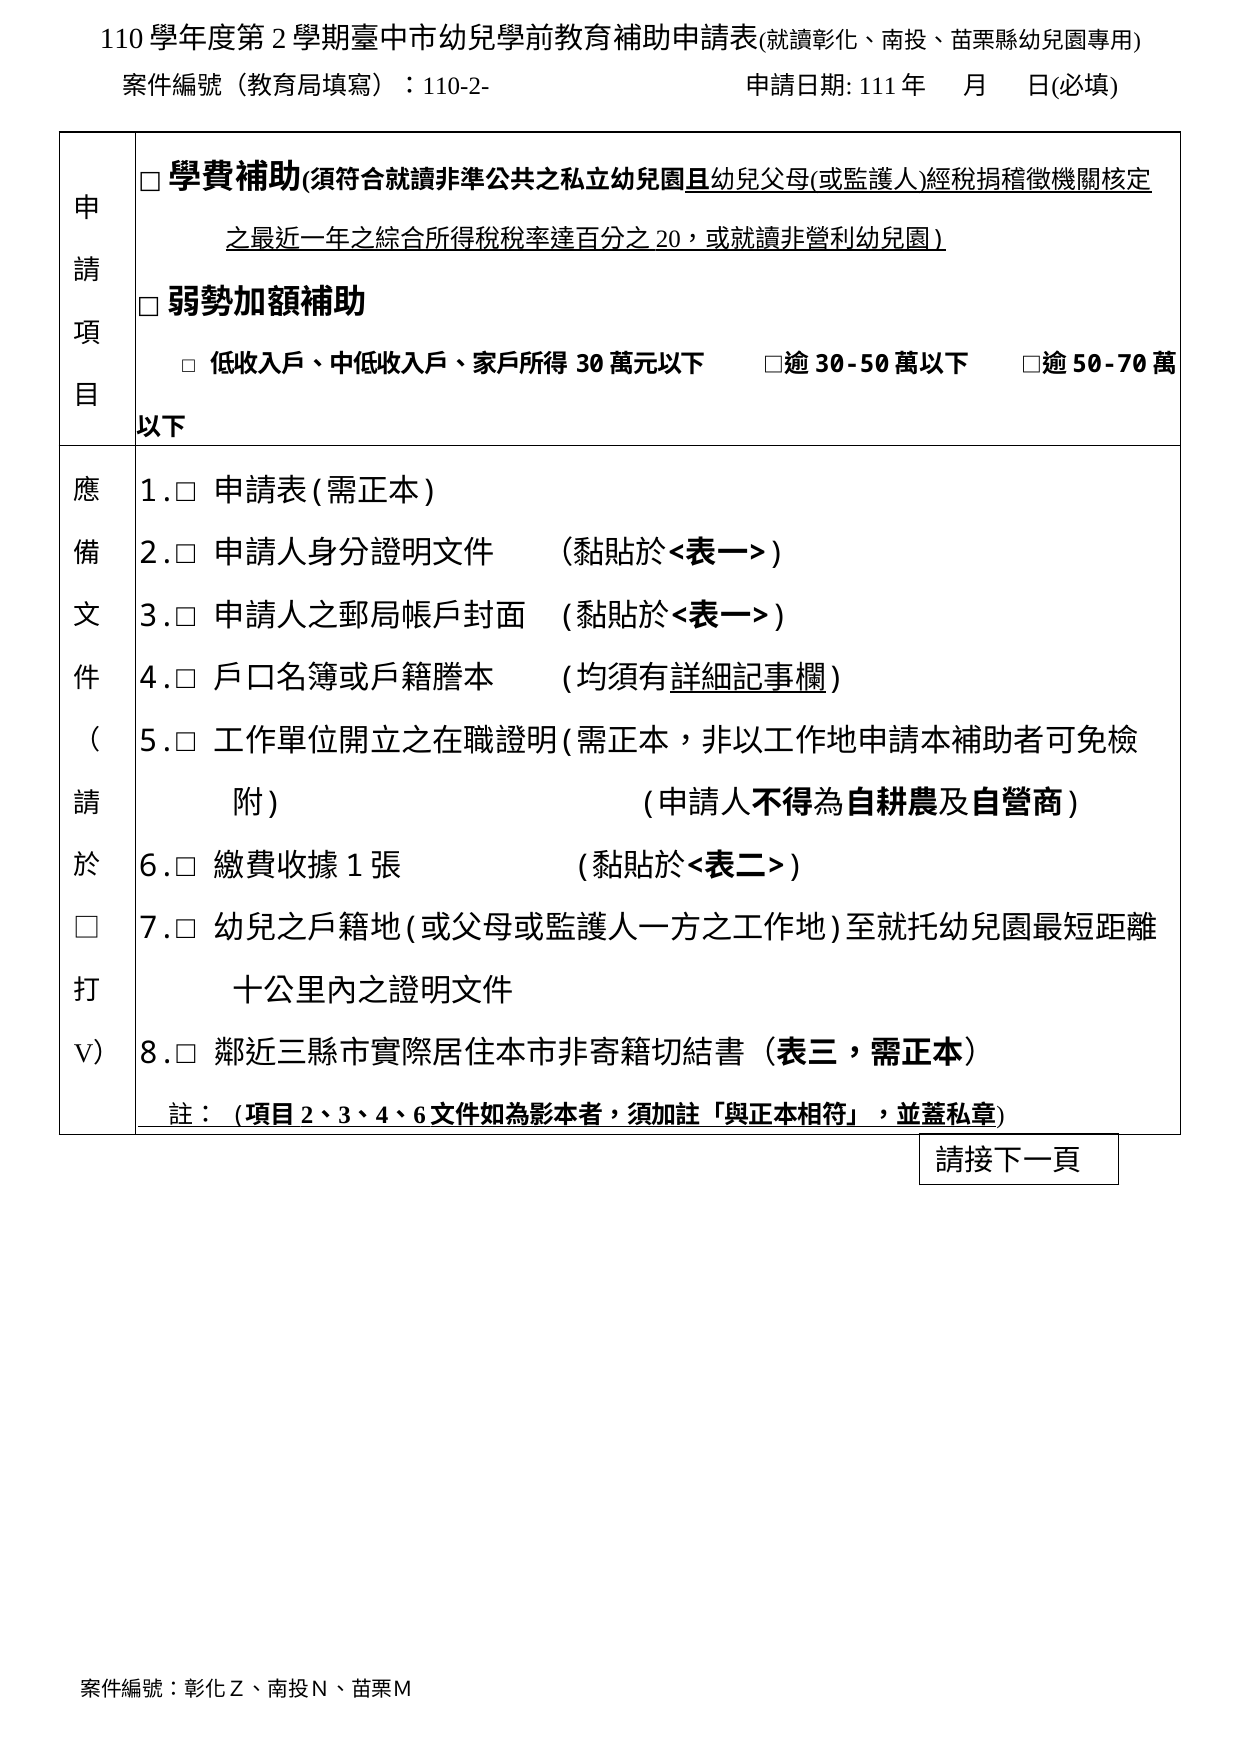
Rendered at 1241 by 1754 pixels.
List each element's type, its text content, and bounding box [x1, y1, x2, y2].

table_cell 申請項目 [60, 133, 135, 445]
table_cell 1.□ 申請表(需正本) 2.□ 申請人身分證明文件 （黏貼於<表一>) 3.□ 申請人之郵局帳戶封面 (黏貼於<表一>) 4.□ 戶口名簿或戶籍謄本 (均須有詳細記事欄) 5.□ 工作單位開立之在職證明(需正本，非以工作地申請本補助者可免檢 附) (申請人不得為自耕農及自營商) 6.□ 繳費收據1張 (黏貼於<表二>) 7.□ 幼兒之戶籍地(或父母或監護人一方之工作地)至就托幼兒園最短距離 十公里內之證明文件 8.□ 鄰近三縣市實際居住本市非寄籍切結書（表三，需正本） 註： (項目2、3、4、6文件如為影本者，須加註「與正本相符」，並蓋私章) [920, 1135, 1118, 1184]
table_cell □ 學費補助(須符合就讀非準公共之私立幼兒園且幼兒父母(或監護人)經稅捐稽徵機關核定 之最近一年之綜合所得稅稅率達百分之20，或就讀非營利幼兒園) □ 弱勢加額補助 □ 低收入戶、中低收入戶、家戶所得30萬元以下 □逾30-50萬以下 □逾50-70萬以下 [136, 133, 1180, 445]
table_cell 應備文件（請於□打V） [60, 446, 135, 1133]
table_cell 1.□ 申請表(需正本) 2.□ 申請人身分證明文件 （黏貼於<表一>) 3.□ 申請人之郵局帳戶封面 (黏貼於<表一>) 4.□ 戶口名簿或戶籍謄本 (均須有詳細記事欄) 5.□ 工作單位開立之在職證明(需正本，非以工作地申請本補助者可免檢 附) (申請人不得為自耕農及自營商) 6.□ 繳費收據1張 (黏貼於<表二>) 7.□ 幼兒之戶籍地(或父母或監護人一方之工作地)至就托幼兒園最短距離 十公里內之證明文件 8.□ 鄰近三縣市實際居住本市非寄籍切結書（表三，需正本） 註： (項目2、3、4、6文件如為影本者，須加註「與正本相符」，並蓋私章) [136, 446, 1180, 1133]
